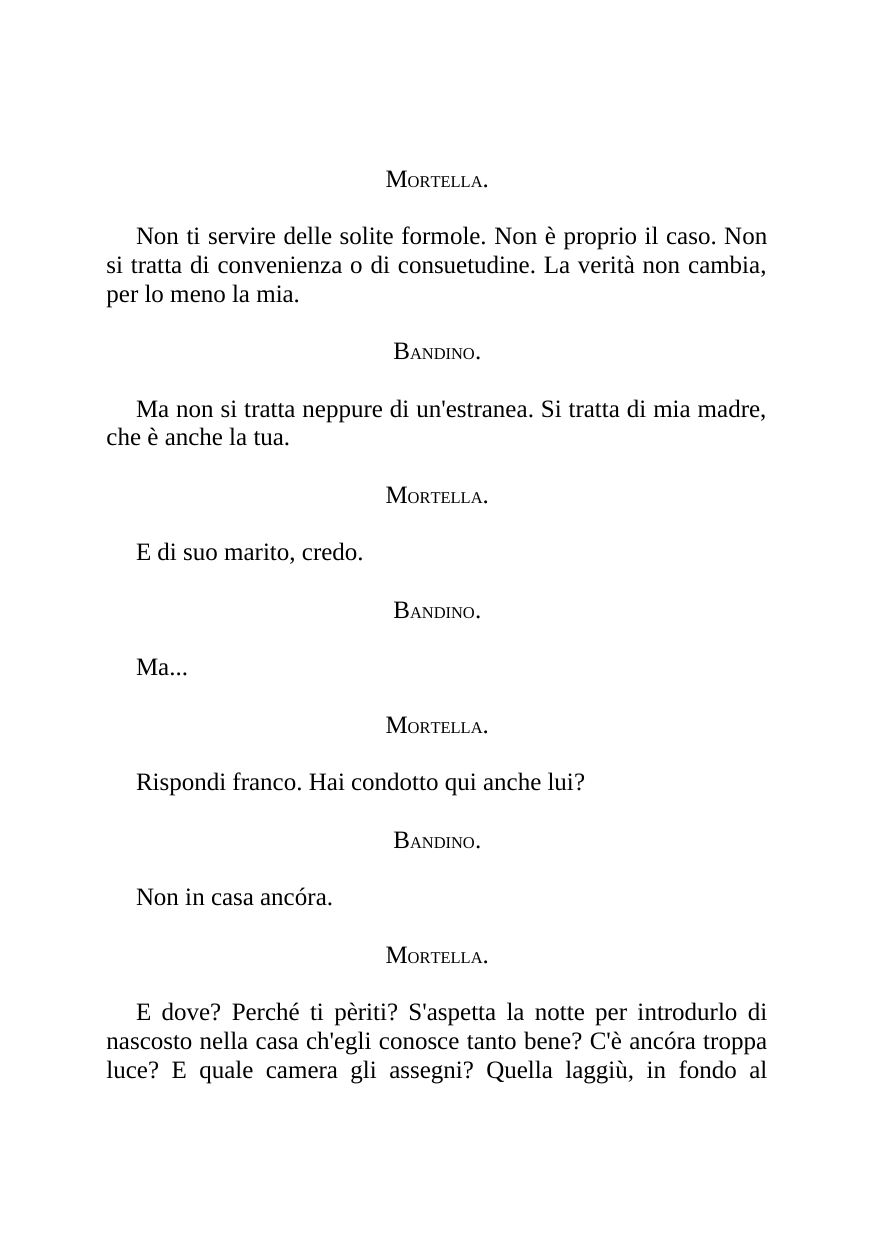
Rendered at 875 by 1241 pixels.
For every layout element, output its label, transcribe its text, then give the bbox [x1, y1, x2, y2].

text E di suo marito, credo. [106, 537, 768, 566]
text Mortella. [106, 480, 768, 509]
text Non ti servire delle solite formole. Non è proprio il caso. Non si tratta di convenienza o di consuetudine. La verità non cambia, per lo meno la mia. [106, 221, 768, 307]
text E dove? Perché ti pèriti? S'aspetta la notte per introdurlo di nascosto nella casa ch'egli conosce tanto bene? C'è ancóra troppa luce? E quale camera gli assegni? Quella laggiù, in fondo al [106, 997, 768, 1084]
text Bandino. [106, 336, 768, 365]
text Bandino. [106, 825, 768, 854]
text Bandino. [106, 595, 768, 624]
text Ma non si tratta neppure di un'estranea. Si tratta di mia madre, che è anche la tua. [106, 394, 768, 451]
text Rispondi franco. Hai condotto qui anche lui? [106, 767, 768, 796]
text Non in casa ancóra. [106, 882, 768, 911]
text Mortella. [106, 710, 768, 739]
text Ma... [106, 652, 768, 681]
text Mortella. [106, 940, 768, 969]
text Mortella. [106, 164, 768, 192]
